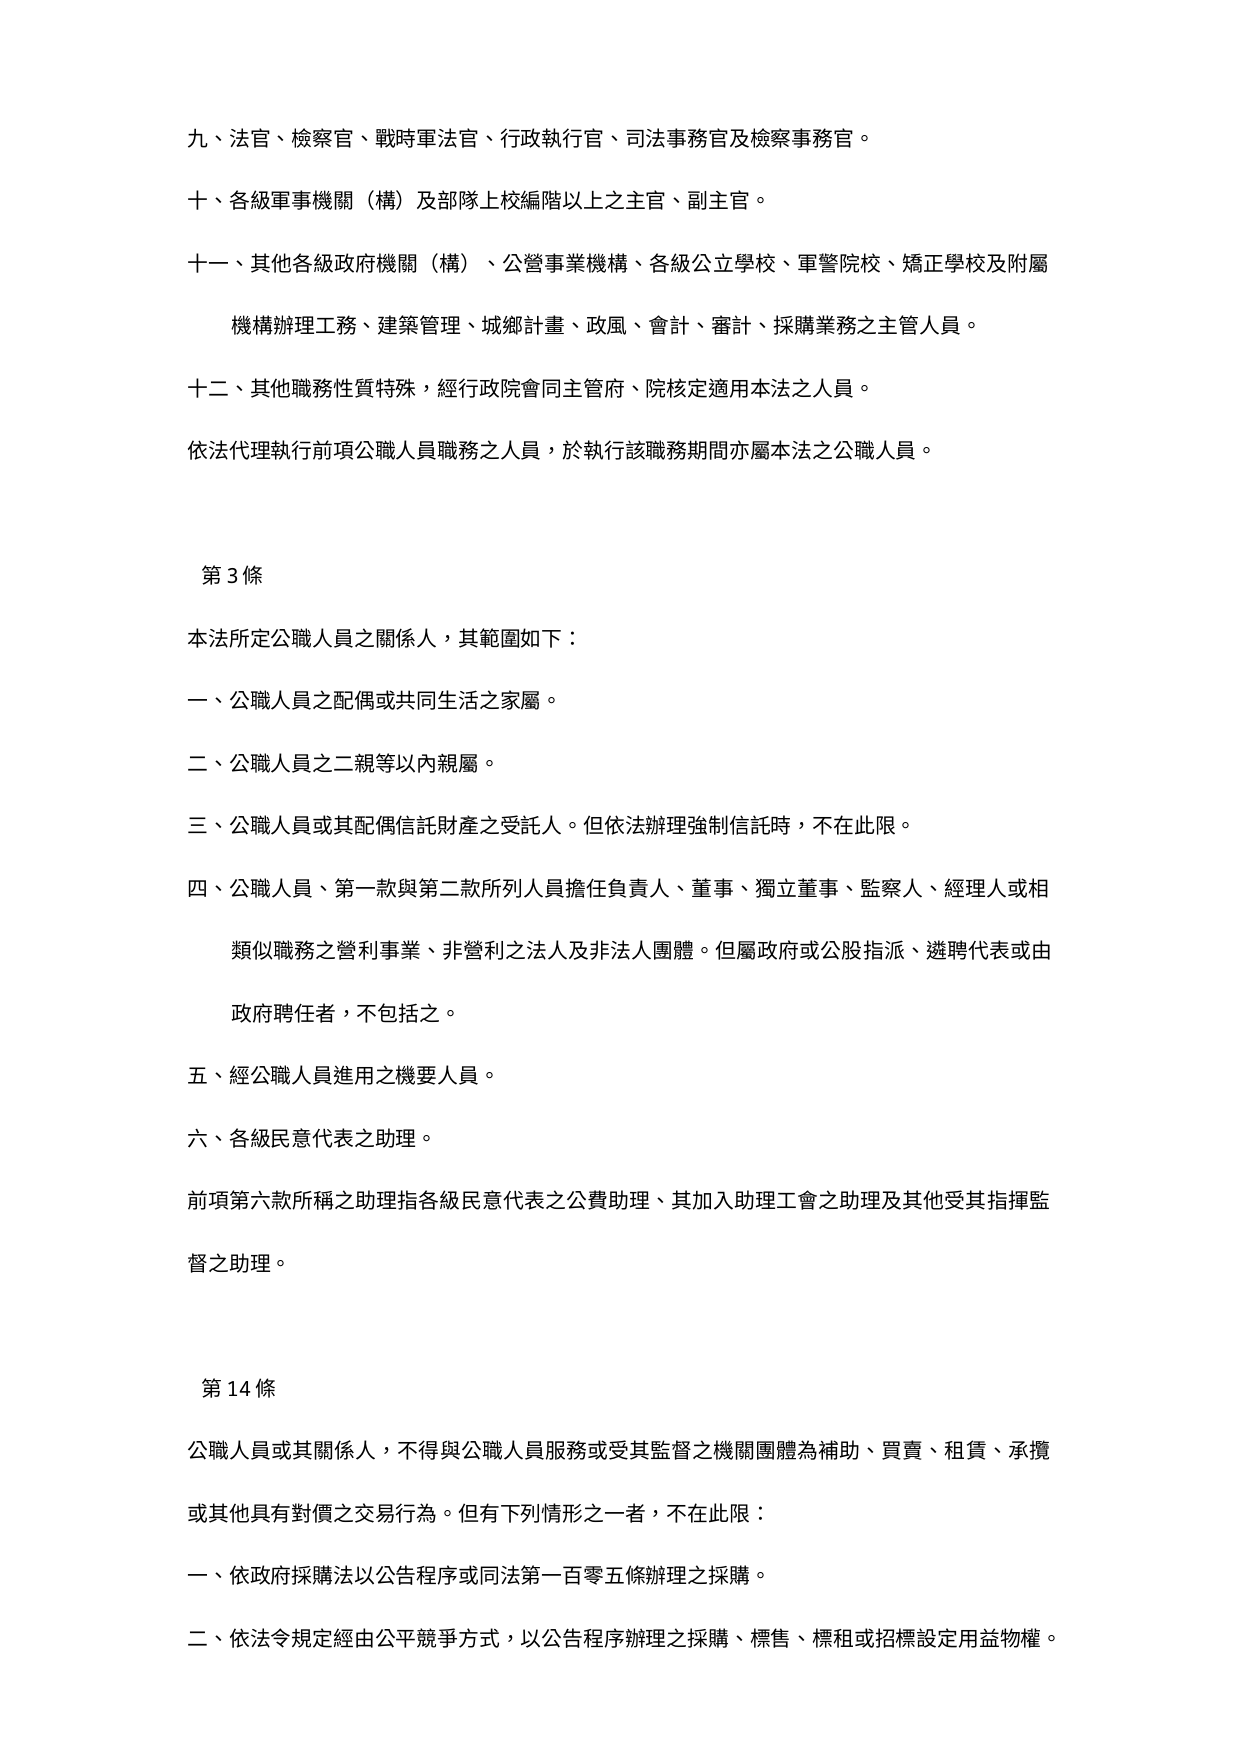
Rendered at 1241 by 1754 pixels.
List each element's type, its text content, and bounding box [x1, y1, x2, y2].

text 第3條 [113, 533, 1147, 596]
text 一、公職人員之配偶或共同生活之家屬。 [187, 658, 1053, 721]
text 九、法官、檢察官、戰時軍法官、行政執行官、司法事務官及檢察事務官。 [187, 96, 1053, 158]
text 前項第六款所稱之助理指各級民意代表之公費助理、其加入助理工會之助理及其他受其指揮監督之助理。 [187, 1158, 1053, 1283]
text 第14條 [113, 1346, 1147, 1408]
text 十一、其他各級政府機關（構）、公營事業機構、各級公立學校、軍警院校、矯正學校及附屬機構辦理工務、建築管理、城鄉計畫、政風、會計、審計、採購業務之主管人員。 [187, 221, 1053, 346]
text 公職人員或其關係人，不得與公職人員服務或受其監督之機關團體為補助、買賣、租賃、承攬或其他具有對價之交易行為。但有下列情形之一者，不在此限： [187, 1408, 1053, 1533]
text 十、各級軍事機關（構）及部隊上校編階以上之主官、副主官。 [187, 158, 1053, 221]
text 三、公職人員或其配偶信託財產之受託人。但依法辦理強制信託時，不在此限。 [187, 783, 1053, 846]
text 一、依政府採購法以公告程序或同法第一百零五條辦理之採購。 [187, 1533, 1053, 1596]
text 二、公職人員之二親等以內親屬。 [187, 721, 1053, 783]
text 本法所定公職人員之關係人，其範圍如下： [187, 596, 1053, 658]
text 依法代理執行前項公職人員職務之人員，於執行該職務期間亦屬本法之公職人員。 [187, 408, 1053, 471]
text 二、依法令規定經由公平競爭方式，以公告程序辦理之採購、標售、標租或招標設定用益物權。 [187, 1596, 1053, 1658]
text 五、經公職人員進用之機要人員。 [187, 1033, 1053, 1096]
text 四、公職人員、第一款與第二款所列人員擔任負責人、董事、獨立董事、監察人、經理人或相類似職務之營利事業、非營利之法人及非法人團體。但屬政府或公股指派、遴聘代表或由政府聘任者，不包括之。 [187, 846, 1053, 1033]
text 十二、其他職務性質特殊，經行政院會同主管府、院核定適用本法之人員。 [187, 346, 1053, 408]
text 六、各級民意代表之助理。 [187, 1096, 1053, 1158]
